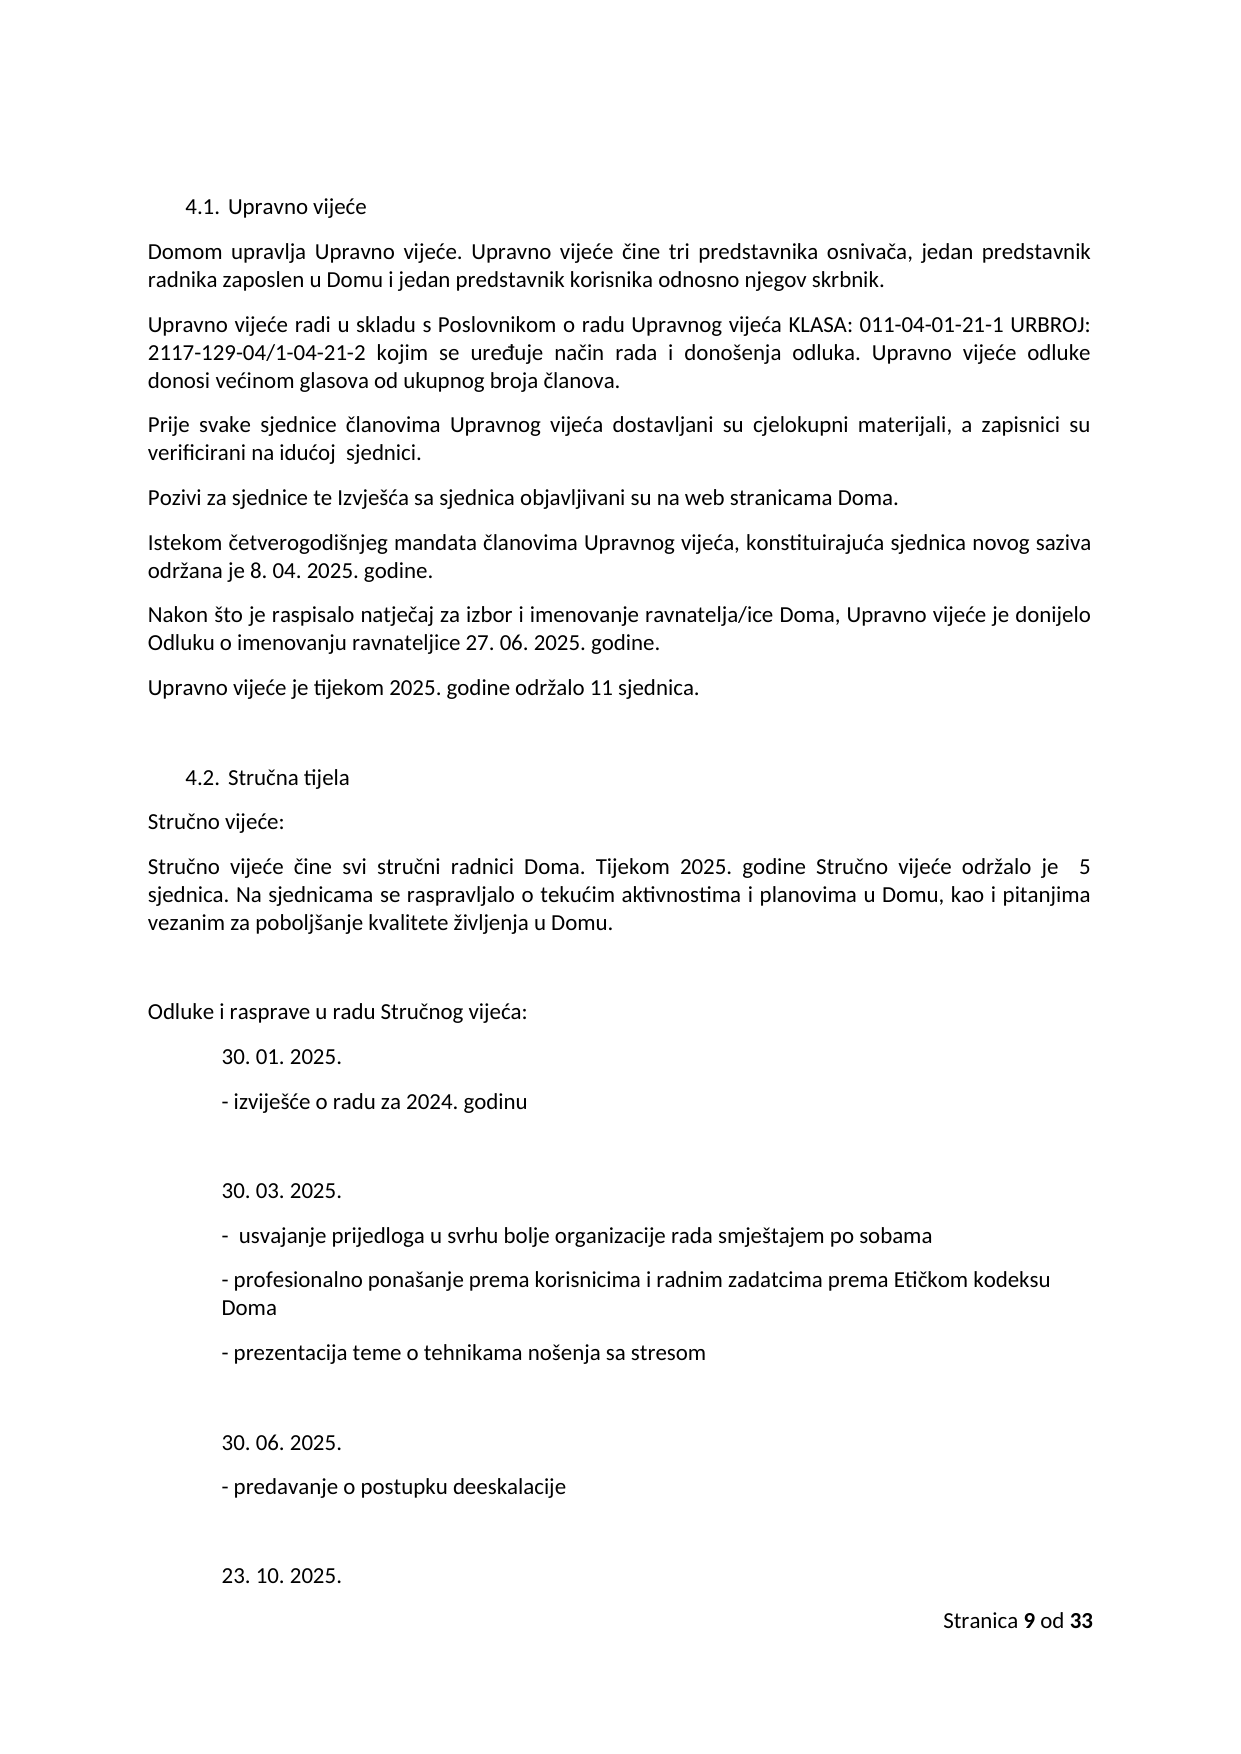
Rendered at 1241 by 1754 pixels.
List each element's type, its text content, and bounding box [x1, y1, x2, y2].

text 23. 10. 2025. [148, 1562, 1093, 1590]
text Pozivi za sjednice te Izvješća sa sjednica objavljivani su na web stranicama Doma. [148, 483, 1093, 511]
text Stručno vijeće: [148, 807, 1093, 835]
text Domom upravlja Upravno vijeće. Upravno vijeće čine tri predstavnika osnivača, jedan predstavnik radnika zaposlen u Domu i jedan predstavnik korisnika odnosno njegov skrbnik. [148, 237, 1093, 293]
text - izviješće o radu za 2024. godinu [148, 1087, 1093, 1115]
text Prije svake sjednice članovima Upravnog vijeća dostavljani su cjelokupni materijali, a zapisnici su verificirani na idućoj sjednici. [148, 410, 1093, 466]
text Nakon što je raspisalo natječaj za izbor i imenovanje ravnatelja/ice Doma, Upravno vijeće je donijelo Odluku o imenovanju ravnateljice 27. 06. 2025. godine. [148, 601, 1093, 657]
text - prezentacija teme o tehnikama nošenja sa stresom [148, 1338, 1093, 1366]
text 30. 03. 2025. [148, 1176, 1093, 1204]
text - profesionalno ponašanje prema korisnicima i radnim zadatcima prema Etičkom kodeksu Doma [221, 1266, 1093, 1322]
text 30. 06. 2025. [148, 1428, 1093, 1456]
text Stručno vijeće čine svi stručni radnici Doma. Tijekom 2025. godine Stručno vijeće održalo je 5 sjednica. Na sjednicama se raspravljalo o tekućim aktivnostima i planovima u Domu, kao i pitanjima vezanim za poboljšanje kvalitete življenja u Domu. [148, 852, 1093, 936]
text Odluke i rasprave u radu Stručnog vijeća: [148, 997, 1093, 1025]
text 30. 01. 2025. [148, 1042, 1093, 1070]
text - predavanje o postupku deeskalacije [148, 1472, 1093, 1500]
text - usvajanje prijedloga u svrhu bolje organizacije rada smještajem po sobama [148, 1221, 1093, 1249]
text Istekom četverogodišnjeg mandata članovima Upravnog vijeća, konstituirajuća sjednica novog saziva održana je 8. 04. 2025. godine. [148, 528, 1093, 584]
text Upravno vijeće radi u skladu s Poslovnikom o radu Upravnog vijeća KLASA: 011-04-01-21-1 URBROJ: 2117-129-04/1-04-21-2 kojim se uređuje način rada i donošenja odluka. Upravno vijeće odluke donosi većinom glasova od ukupnog broja članova. [148, 310, 1093, 394]
list Upravno vijeće [185, 192, 1093, 220]
list Stručna tijela [185, 763, 1093, 791]
text Upravno vijeće je tijekom 2025. godine održalo 11 sjednica. [148, 673, 1093, 701]
